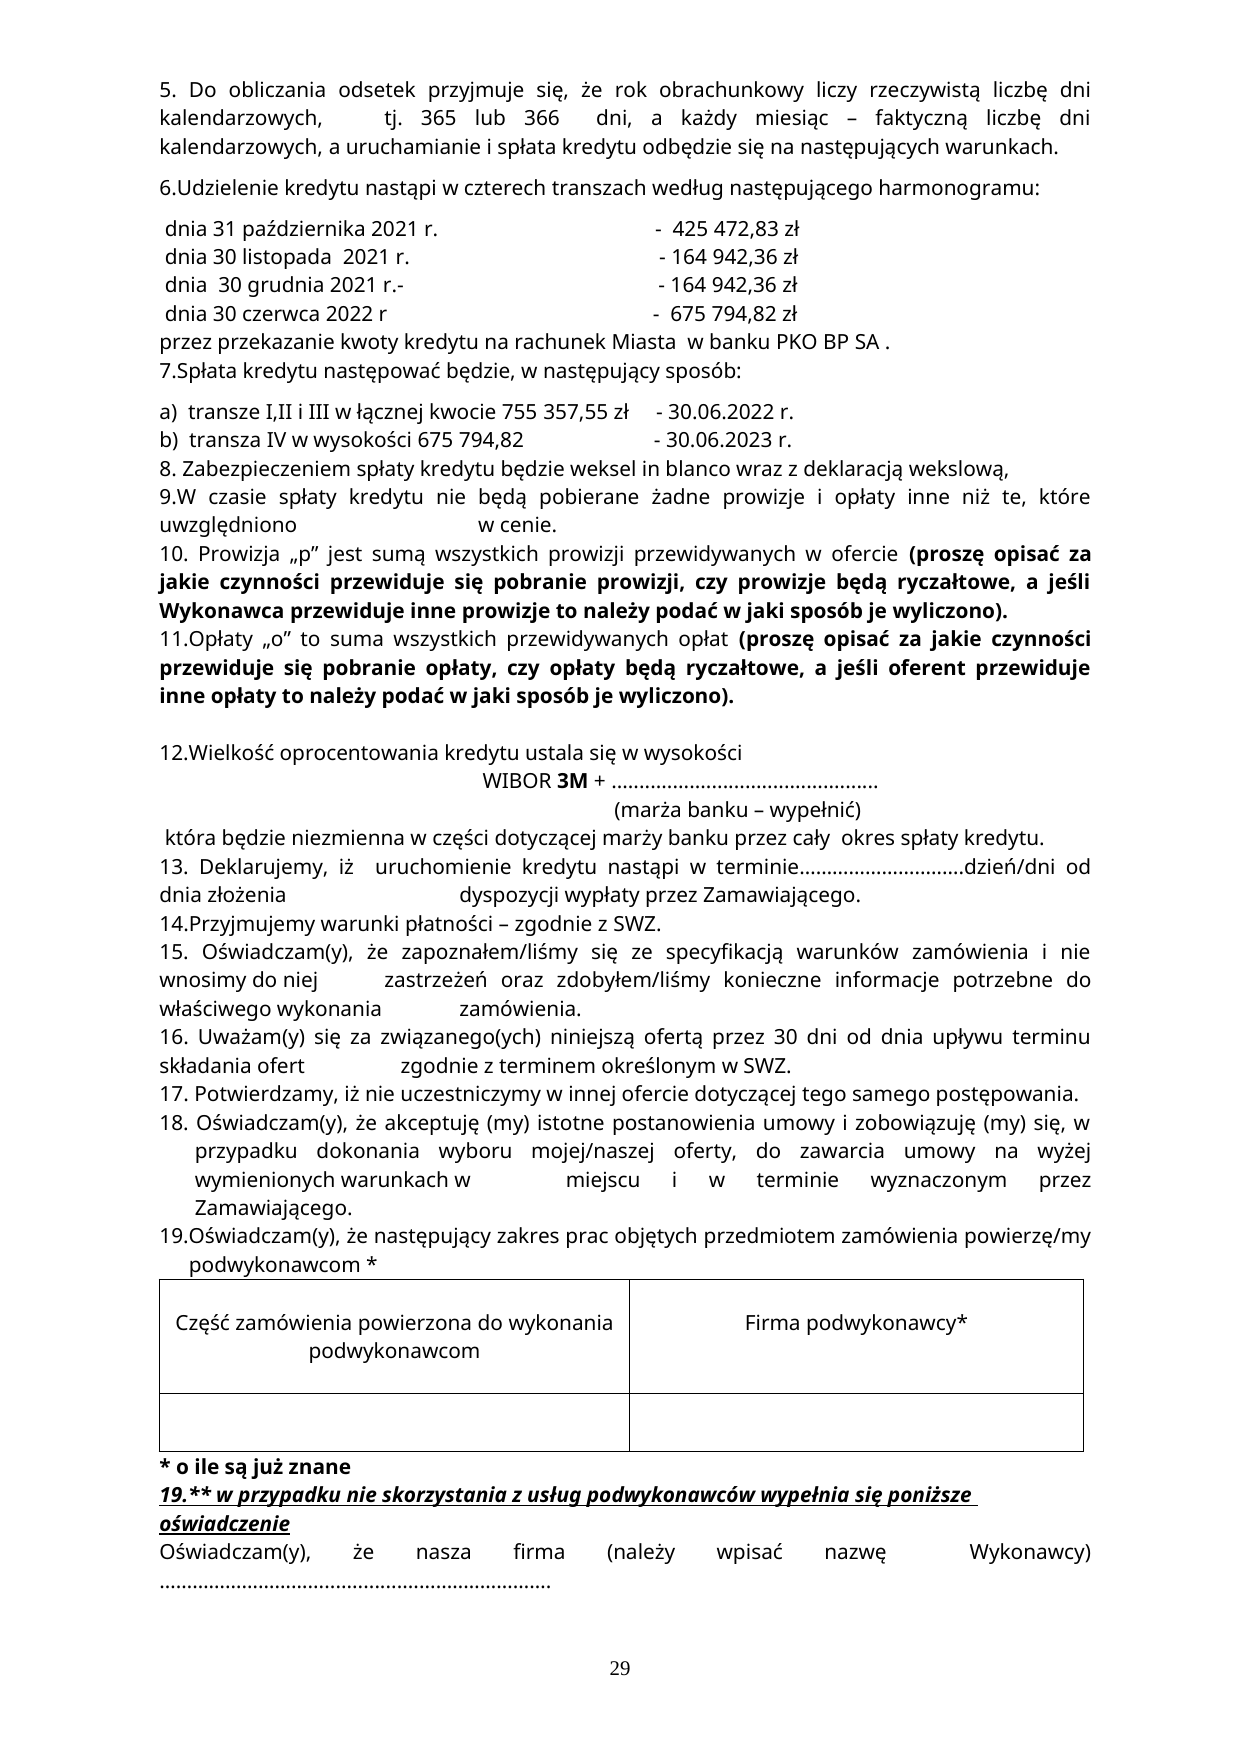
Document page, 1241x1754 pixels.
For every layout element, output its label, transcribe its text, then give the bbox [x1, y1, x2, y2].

list 15. Oświadczam(y), że zapoznałem/liśmy się ze specyfikacją warunków zamówienia i nie wnosimy do niej zastrzeżeń oraz zdobyłem/liśmy konieczne informacje potrzebne do właściwego wykonania zamówienia. [159, 937, 1092, 1022]
list WIBOR 3M + ................................................ [234, 767, 1092, 795]
table_header Część zamówienia powierzona do wykonania podwykonawcom [160, 1280, 629, 1393]
list 8. Zabezpieczeniem spłaty kredytu będzie weksel in blanco wraz z deklaracją wekslową, [159, 454, 1092, 482]
text 6.Udzielenie kredytu nastąpi w czterech transzach według następującego harmonogramu: [159, 173, 1092, 201]
table_header Firma podwykonawcy* [630, 1280, 1083, 1393]
list 11.Opłaty „o” to suma wszystkich przewidywanych opłat (proszę opisać za jakie czynności przewiduje się pobranie opłaty, czy opłaty będą ryczałtowe, a jeśli oferent przewiduje inne opłaty to należy podać w jaki sposób je wyliczono). [159, 624, 1092, 710]
list 14.Przyjmujemy warunki płatności – zgodnie z SWZ. [159, 909, 1092, 937]
list 9.W czasie spłaty kredytu nie będą pobierane żadne prowizje i opłaty inne niż te, które uwzględniono w cenie. [159, 482, 1092, 539]
list 16. Uważam(y) się za związanego(ych) niniejszą ofertą przez 30 dni od dnia upływu terminu składania ofert zgodnie z terminem określonym w SWZ. [159, 1022, 1092, 1079]
text dnia 30 grudnia 2021 r.- - 164 942,36 zł [159, 271, 1092, 299]
text dnia 30 czerwca 2022 r - 675 794,82 zł [159, 299, 1092, 327]
text 19.** w przypadku nie skorzystania z usług podwykonawców wypełnia się poniższe oświadczenie [159, 1481, 1092, 1537]
list która będzie niezmienna w części dotyczącej marży banku przez cały okres spłaty kredytu. [159, 823, 1092, 852]
list 10. Prowizja „p” jest sumą wszystkich prowizji przewidywanych w ofercie (proszę opisać za jakie czynności przewiduje się pobranie prowizji, czy prowizje będą ryczałtowe, a jeśli Wykonawca przewiduje inne prowizje to należy podać w jaki sposób je wyliczono). [159, 539, 1092, 624]
list (marża banku – wypełnić) [234, 795, 1092, 823]
list 13. Deklarujemy, iż uruchomienie kredytu nastąpi w terminie…………………..…….dzień/dni od dnia złożenia dyspozycji wypłaty przez Zamawiającego. [159, 852, 1092, 909]
text b) transza IV w wysokości 675 794,82 - 30.06.2023 r. [159, 425, 1092, 454]
text 19.Oświadczam(y), że następujący zakres prac objętych przedmiotem zamówienia powierzę/my podwykonawcom * [159, 1222, 1092, 1278]
list 7.Spłata kredytu następować będzie, w następujący sposób: [159, 356, 1092, 384]
text 18. Oświadczam(y), że akceptuję (my) istotne postanowienia umowy i zobowiązuję (my) się, w przypadku dokonania wyboru mojej/naszej oferty, do zawarcia umowy na wyżej wymienionych warunkach w miejscu i w terminie wyznaczonym przez Zamawiającego. [159, 1108, 1092, 1222]
table_cell [630, 1394, 1083, 1451]
text * o ile są już znane [159, 1452, 1092, 1481]
text przez przekazanie kwoty kredytu na rachunek Miasta w banku PKO BP SA . [159, 327, 1092, 356]
text a) transze I,II i III w łącznej kwocie 755 357,55 zł - 30.06.2022 r. [159, 397, 1092, 425]
list 12.Wielkość oprocentowania kredytu ustala się w wysokości [159, 738, 1092, 767]
text dnia 31 października 2021 r. - 425 472,83 zł dnia 30 listopada 2021 r. - 164 942,36 zł [159, 214, 1092, 271]
text Oświadczam(y), że nasza firma (należy wpisać nazwę Wykonawcy) ……………………….........................………………. [159, 1537, 1092, 1594]
table_cell [160, 1394, 629, 1451]
text 5. Do obliczania odsetek przyjmuje się, że rok obrachunkowy liczy rzeczywistą liczbę dni kalendarzowych, tj. 365 lub 366 dni, a każdy miesiąc – faktyczną liczbę dni kalendarzowych, a uruchamianie i spłata kredytu odbędzie się na następujących warunkach. [159, 75, 1092, 160]
list 17. Potwierdzamy, iż nie uczestniczymy w innej ofercie dotyczącej tego samego postępowania. [159, 1079, 1092, 1108]
